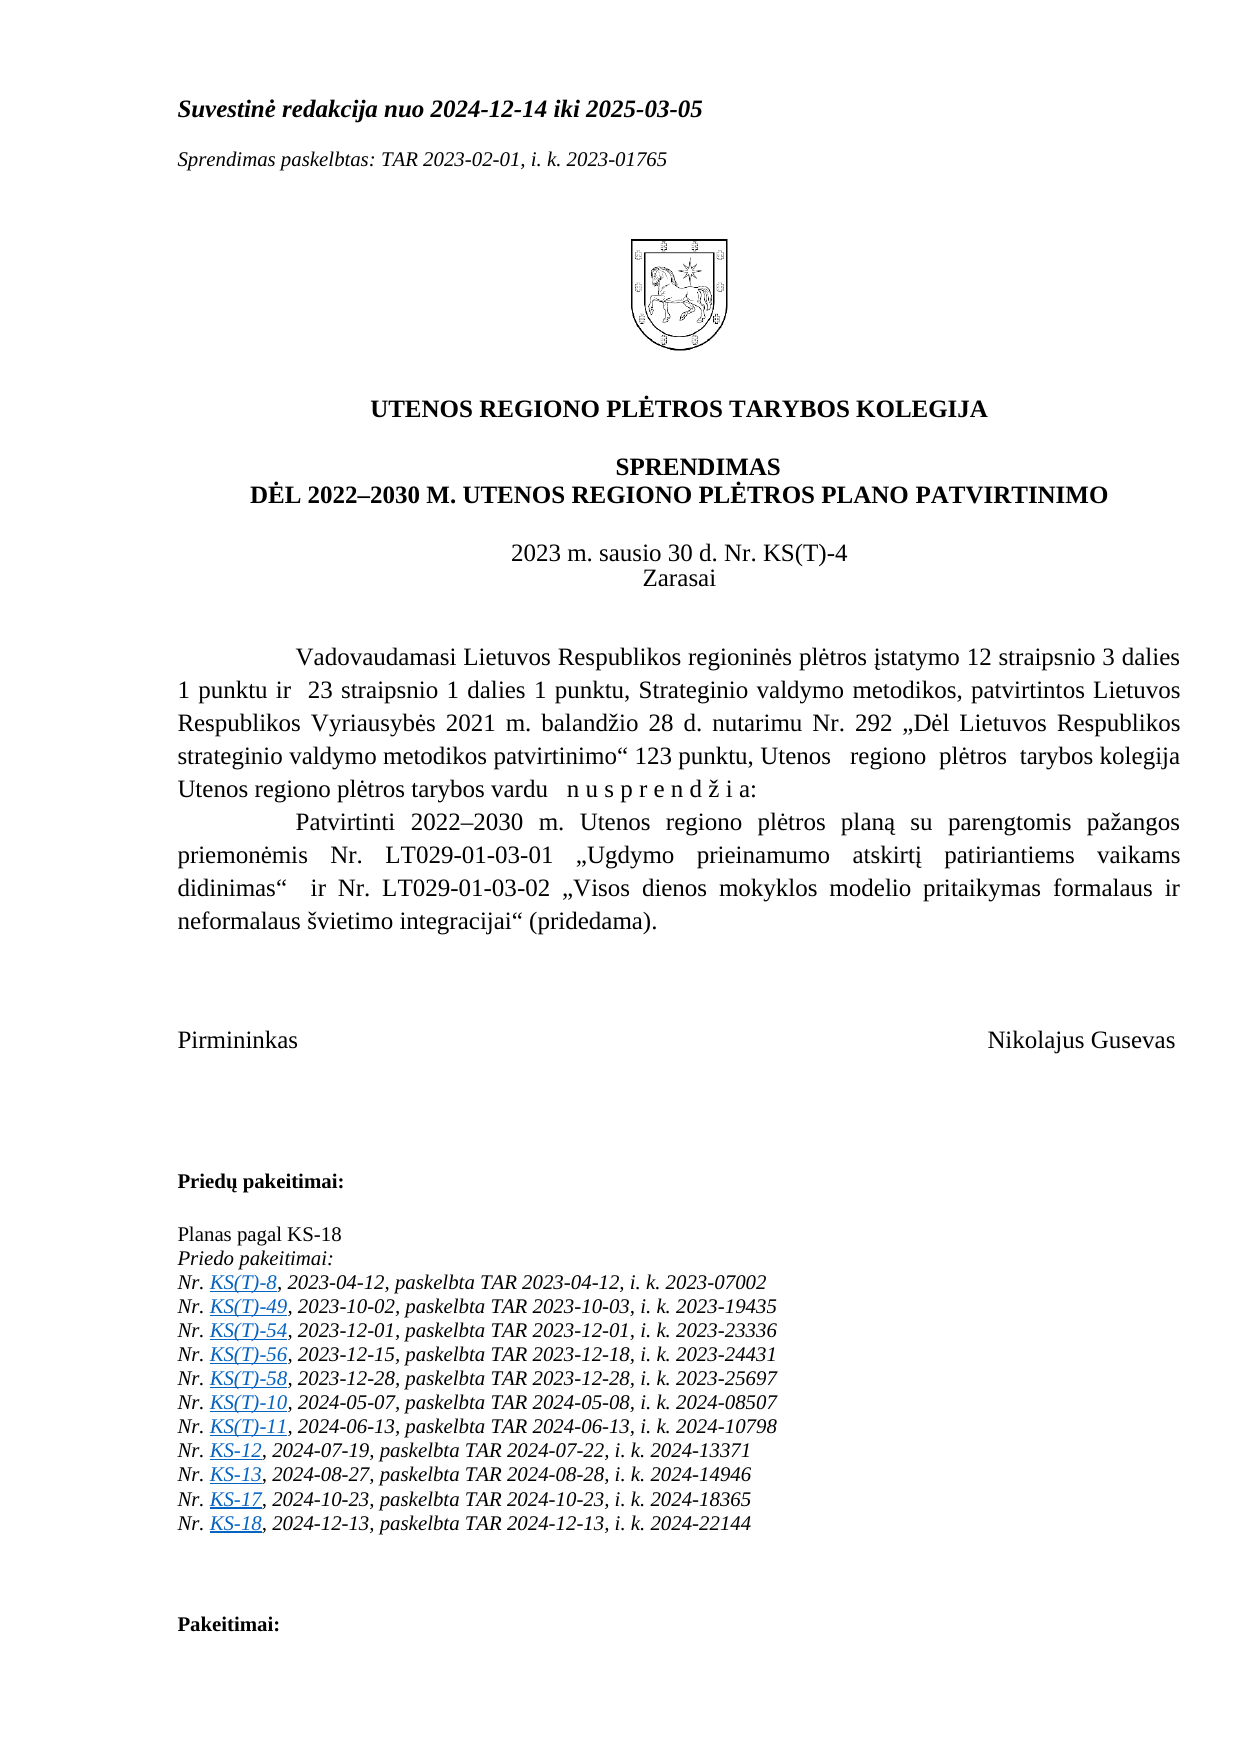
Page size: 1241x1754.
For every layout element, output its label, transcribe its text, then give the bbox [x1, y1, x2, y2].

text Sprendimas paskelbtas: TAR 2023-02-01, i. k. 2023-01765 [177, 146, 1181, 171]
text Nr. KS-17, 2024-10-23, paskelbta TAR 2024-10-23, i. k. 2024-18365 [177, 1486, 1181, 1511]
text Nr. KS(T)-58, 2023-12-28, paskelbta TAR 2023-12-28, i. k. 2023-25697 [177, 1366, 1181, 1390]
text SPRENDIMAS [215, 452, 1181, 481]
text UTENOS REGIONO PLĖTROS TARYBOS KOLEGIJA [177, 394, 1181, 423]
text Nr. KS-13, 2024-08-27, paskelbta TAR 2024-08-28, i. k. 2024-14946 [177, 1462, 1181, 1486]
text Nr. KS(T)-54, 2023-12-01, paskelbta TAR 2023-12-01, i. k. 2023-23336 [177, 1318, 1181, 1342]
text Pakeitimai: [177, 1611, 1181, 1636]
text Nr. KS(T)-49, 2023-10-02, paskelbta TAR 2023-10-03, i. k. 2023-19435 [177, 1294, 1181, 1318]
text Suvestinė redakcija nuo 2024-12-14 iki 2025-03-05 [177, 94, 1181, 122]
text Nr. KS(T)-56, 2023-12-15, paskelbta TAR 2023-12-18, i. k. 2023-24431 [177, 1342, 1181, 1366]
text Nr. KS-18, 2024-12-13, paskelbta TAR 2024-12-13, i. k. 2024-22144 [177, 1511, 1181, 1534]
text DĖL 2022–2030 M. UTENOS REGIONO PLĖTROS PLANO patvirtinimo [177, 481, 1181, 509]
text Nr. KS(T)-8, 2023-04-12, paskelbta TAR 2023-04-12, i. k. 2023-07002 [177, 1270, 1181, 1294]
text Priedo pakeitimai: [177, 1246, 1181, 1270]
text 2023 m. sausio 30 d. Nr. KS(T)-4 [177, 538, 1181, 567]
text Zarasai [177, 567, 1181, 592]
text Vadovaudamasi Lietuvos Respublikos regioninės plėtros įstatymo 12 straipsnio 3 dalies 1 punktu ir 23 straipsnio 1 dalies 1 punktu, Strateginio valdymo metodikos, patvirtintos Lietuvos Respublikos Vyriausybės 2021 m. balandžio 28 d. nutarimu Nr. 292 „Dėl Lietuvos Respublikos strateginio valdymo metodikos patvirtinimo“ 123 punktu, Utenos regiono plėtros tarybos kolegija Utenos regiono plėtros tarybos vardu n u s p r e n d ž i a: [177, 642, 1181, 803]
text Priedų pakeitimai: [177, 1169, 1181, 1193]
text Planas pagal KS-18 [177, 1222, 1181, 1246]
text Nr. KS(T)-11, 2024-06-13, paskelbta TAR 2024-06-13, i. k. 2024-10798 [177, 1414, 1181, 1438]
text Nr. KS-12, 2024-07-19, paskelbta TAR 2024-07-22, i. k. 2024-13371 [177, 1438, 1181, 1462]
text Patvirtinti 2022–2030 m. Utenos regiono plėtros planą su parengtomis pažangos priemonėmis Nr. LT029-01-03-01 „Ugdymo prieinamumo atskirtį patiriantiems vaikams didinimas“ ir Nr. LT029-01-03-02 „Visos dienos mokyklos modelio pritaikymas formalaus ir neformalaus švietimo integracijai“ (pridedama). [177, 807, 1181, 935]
text Nr. KS(T)-10, 2024-05-07, paskelbta TAR 2024-05-08, i. k. 2024-08507 [177, 1390, 1181, 1414]
text Pirmininkas Nikolajus Gusevas [177, 1025, 1181, 1054]
